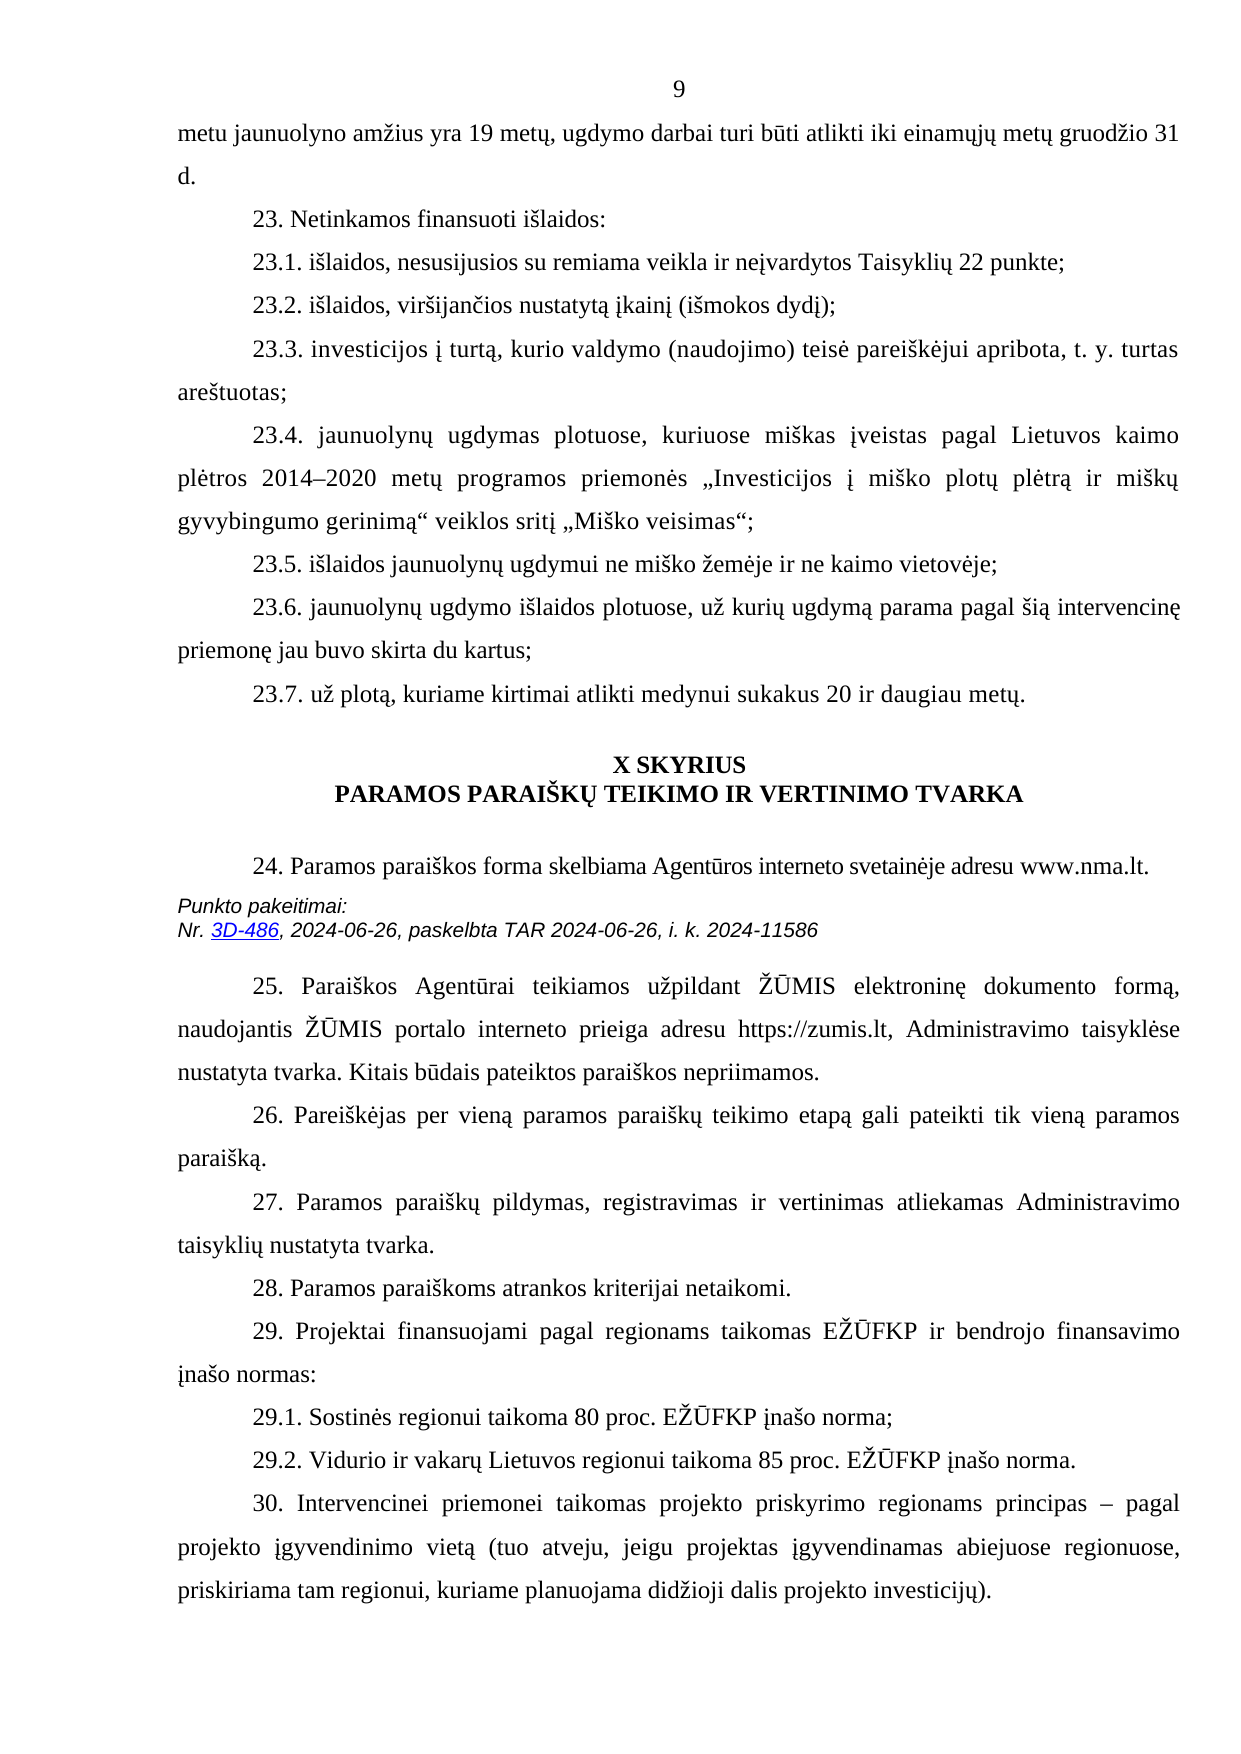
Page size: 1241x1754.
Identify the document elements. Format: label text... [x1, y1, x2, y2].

text 30. Intervencinei priemonei taikomas projekto priskyrimo regionams principas – pagal projekto įgyvendinimo vietą (tuo atveju, jeigu projektas įgyvendinamas abiejuose regionuose, priskiriama tam regionui, kuriame planuojama didžioji dalis projekto investicijų). [177, 1488, 1181, 1603]
text 23.3. investicijos į turtą, kurio valdymo (naudojimo) teisė pareiškėjui apribota, t. y. turtas areštuotas; [177, 334, 1181, 406]
text 28. Paramos paraiškoms atrankos kriterijai netaikomi. [177, 1273, 1181, 1302]
text 26. Pareiškėjas per vieną paramos paraiškų teikimo etapą gali pateikti tik vieną paramos paraišką. [177, 1100, 1181, 1172]
text 23.4. jaunuolynų ugdymas plotuose, kuriuose miškas įveistas pagal Lietuvos kaimo plėtros 2014–2020 metų programos priemonės „Investicijos į miško plotų plėtrą ir miškų gyvybingumo gerinimą“ veiklos sritį „Miško veisimas“; [177, 420, 1181, 535]
text 29.1. Sostinės regionui taikoma 80 proc. EŽŪFKP įnašo norma; [177, 1402, 1181, 1431]
text 24. Paramos paraiškos forma skelbiama Agentūros interneto svetainėje adresu www.nma.lt. [177, 851, 1181, 880]
text 23.2. išlaidos, viršijančios nustatytą įkainį (išmokos dydį); [177, 291, 1181, 319]
text metu jaunuolyno amžius yra 19 metų, ugdymo darbai turi būti atlikti iki einamųjų metų gruodžio 31 d. [177, 118, 1181, 190]
text X SKYRIUS [177, 751, 1181, 779]
text 23.7. už plotą, kuriame kirtimai atlikti medynui sukakus 20 ir daugiau metų. [177, 679, 1181, 707]
text PARAMOS PARAIŠKŲ TEIKIMO IR VERTINIMO TVARKA [177, 779, 1181, 808]
text 29.2. Vidurio ir vakarų Lietuvos regionui taikoma 85 proc. EŽŪFKP įnašo norma. [177, 1445, 1181, 1474]
text Nr. 3D-486, 2024-06-26, paskelbta TAR 2024-06-26, i. k. 2024-11586 [177, 918, 1181, 942]
text 25. Paraiškos Agentūrai teikiamos užpildant ŽŪMIS elektroninę dokumento formą, naudojantis ŽŪMIS portalo interneto prieiga adresu https://zumis.lt, Administravimo taisyklėse nustatyta tvarka. Kitais būdais pateiktos paraiškos nepriimamos. [177, 971, 1181, 1086]
text 23.5. išlaidos jaunuolynų ugdymui ne miško žemėje ir ne kaimo vietovėje; [177, 549, 1181, 578]
text Punkto pakeitimai: [177, 894, 1181, 918]
text 23.6. jaunuolynų ugdymo išlaidos plotuose, už kurių ugdymą parama pagal šią intervencinę priemonę jau buvo skirta du kartus; [177, 592, 1181, 664]
text 29. Projektai finansuojami pagal regionams taikomas EŽŪFKP ir bendrojo finansavimo įnašo normas: [177, 1316, 1181, 1388]
text 27. Paramos paraiškų pildymas, registravimas ir vertinimas atliekamas Administravimo taisyklių nustatyta tvarka. [177, 1187, 1181, 1258]
text 23.1. išlaidos, nesusijusios su remiama veikla ir neįvardytos Taisyklių 22 punkte; [177, 247, 1181, 276]
text 23. Netinkamos finansuoti išlaidos: [177, 204, 1181, 233]
